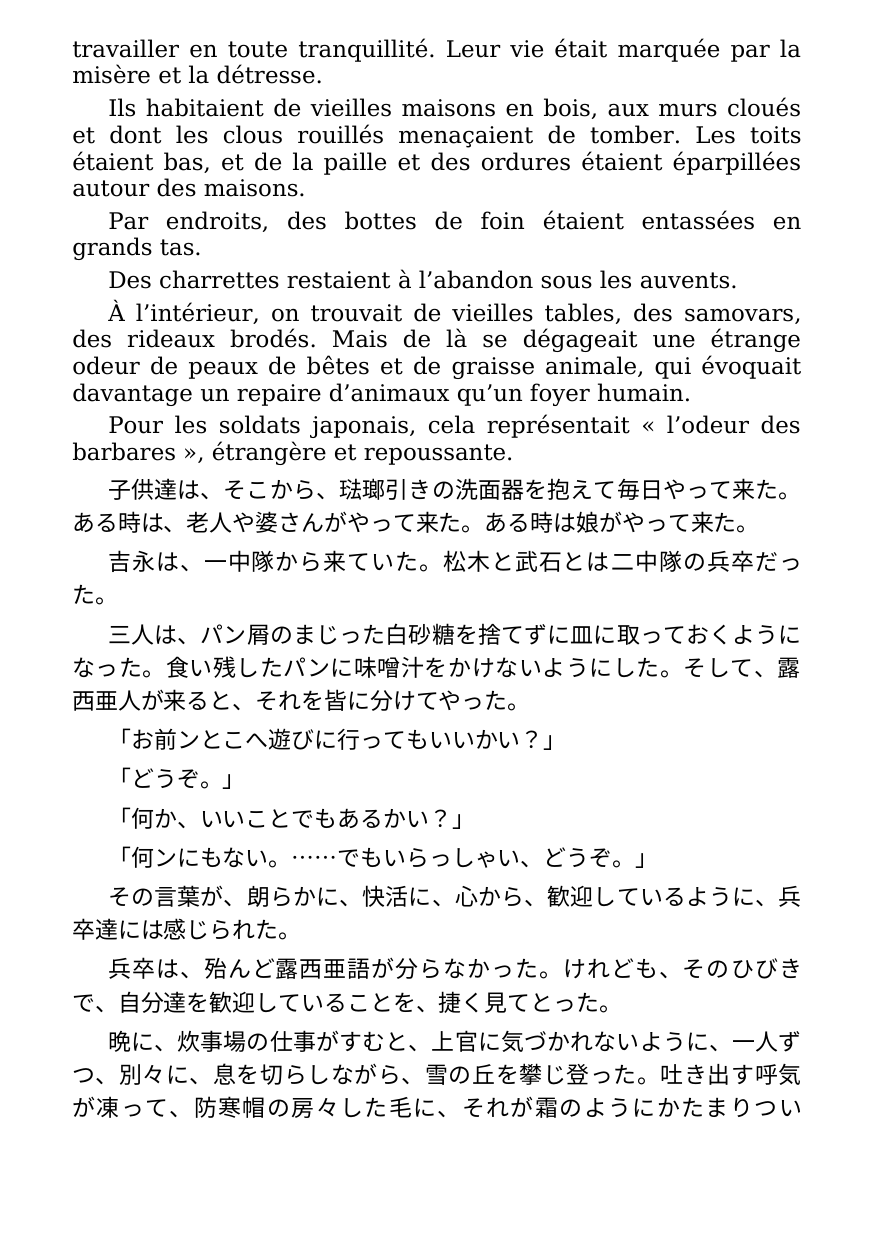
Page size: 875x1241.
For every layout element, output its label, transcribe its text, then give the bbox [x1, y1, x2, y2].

text Ils habitaient de vieilles maisons en bois, aux murs cloués et dont les clous rouillés menaçaient de tomber. Les toits étaient bas, et de la paille et des ordures étaient éparpillées autour des maisons. [72, 95, 802, 202]
text travailler en toute tranquillité. Leur vie était marquée par la misère et la détresse. [72, 36, 802, 89]
text 「何か、いいことでもあるかい？」 [72, 800, 802, 834]
text Par endroits, des bottes de foin étaient entassées en grands tas. [72, 208, 802, 261]
text 子供達は、そこから、琺瑯引きの洗面器を抱えて毎日やって来た。ある時は、老人や婆さんがやって来た。ある時は娘がやって来た。 [72, 472, 802, 538]
text Pour les soldats japonais, cela représentait « l’odeur des barbares », étrangère et repoussante. [72, 412, 802, 466]
text 吉永は、一中隊から来ていた。松木と武石とは二中隊の兵卒だった。 [72, 544, 802, 611]
text Des charrettes restaient à l’abandon sous les auvents. [72, 267, 802, 294]
text 「何ンにもない。……でもいらっしゃい、どうぞ。」 [72, 839, 802, 873]
text 晩に、炊事場の仕事がすむと、上官に気づかれないように、一人ずつ、別々に、息を切らしながら、雪の丘を攀じ登った。吐き出す呼気が凍って、防寒帽の房々した毛に、それが霜のようにかたまりつい [72, 1023, 802, 1123]
text 「お前ンとこへ遊びに行ってもいいかい？」 [72, 722, 802, 755]
text 兵卒は、殆んど露西亜語が分らなかった。けれども、そのひびきで、自分達を歓迎していることを、捷く見てとった。 [72, 951, 802, 1018]
text その言葉が、朗らかに、快活に、心から、歓迎しているように、兵卒達には感じられた。 [72, 879, 802, 945]
text À l’intérieur, on trouvait de vieilles tables, des samovars, des rideaux brodés. Mais de là se dégageait une étrange odeur de peaux de bêtes et de graisse animale, qui évoquait davantage un repaire d’animaux qu’un foyer humain. [72, 300, 802, 406]
text 「どうぞ。」 [72, 761, 802, 794]
text 三人は、パン屑のまじった白砂糖を捨てずに皿に取っておくようになった。食い残したパンに味噌汁をかけないようにした。そして、露西亜人が来ると、それを皆に分けてやった。 [72, 616, 802, 716]
